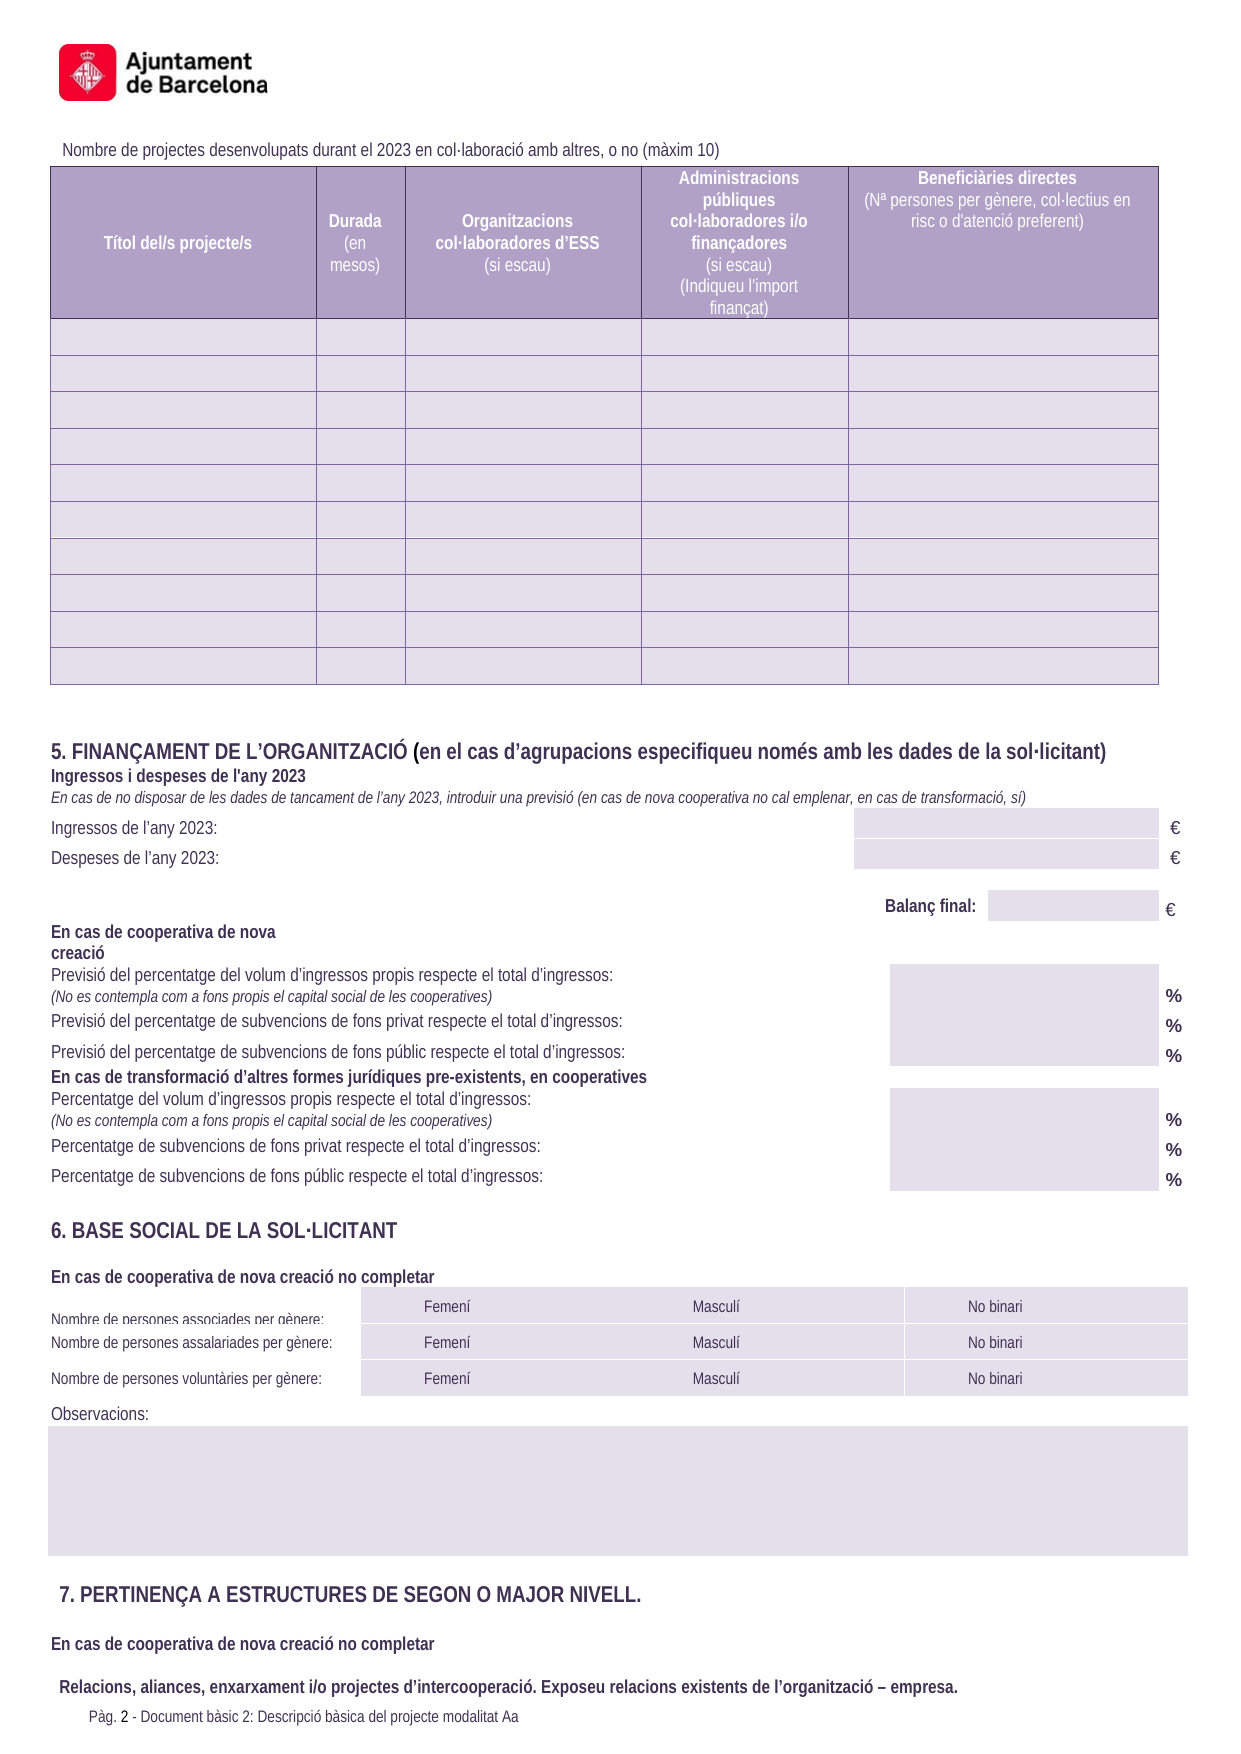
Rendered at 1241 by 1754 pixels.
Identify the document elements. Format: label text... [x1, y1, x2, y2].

table_cell [642, 648, 848, 684]
table_cell No binari [905, 1360, 1188, 1396]
table_cell [735, 1006, 890, 1036]
table_cell [890, 1161, 1159, 1191]
table_cell [336, 869, 960, 890]
table_cell Administracions públiques col·laboradores i/o finançadores (si escau) (Indiqueu l’import finançat) [642, 167, 848, 318]
table_cell [51, 575, 316, 611]
table_cell [471, 808, 853, 838]
table_cell € [1160, 839, 1188, 869]
table_cell [406, 429, 641, 464]
table_cell [1160, 1066, 1188, 1088]
table_cell [1160, 869, 1188, 890]
table_cell No binari [905, 1324, 1188, 1359]
table_cell [642, 502, 848, 537]
table_cell [694, 1066, 988, 1088]
table_cell Durada (en mesos) [317, 167, 405, 318]
table_cell [735, 1036, 890, 1066]
table_cell [988, 890, 1159, 921]
table_cell No binari [905, 1287, 1188, 1323]
table_cell Previsió del percentatge de subvencions de fons públic respecte el total d’ingressos: [48, 1036, 735, 1066]
table_cell Femení [361, 1360, 629, 1396]
table_cell [406, 648, 641, 684]
table_cell En cas de transformació d’altres formes jurídiques pre-existents, en cooperatives [48, 1066, 694, 1088]
table_cell Masculí [629, 1360, 904, 1396]
table_cell [406, 612, 641, 647]
table_cell 5. FINANÇAMENT DE L’ORGANITZACIÓ (en el cas d’agrupacions especifiqueu només amb les dades de la sol·licitant) [48, 728, 1188, 764]
table_cell [406, 356, 641, 391]
table_cell Femení [361, 1287, 629, 1323]
table_cell [890, 1036, 1159, 1066]
table_cell [48, 133, 1188, 728]
table_header [609, 1633, 985, 1655]
table_cell Despeses de l’any 2023: [48, 839, 471, 869]
table_cell 6. BASE SOCIAL DE LA SOL·LICITANT [48, 1191, 1188, 1266]
table_header [985, 1633, 1162, 1655]
table_header [1162, 1633, 1188, 1655]
table_cell [51, 502, 316, 537]
table_cell [406, 502, 641, 537]
table_cell [988, 921, 1159, 964]
table_cell [735, 964, 890, 1006]
table_cell [849, 539, 1158, 574]
table_cell [849, 502, 1158, 537]
table_cell [48, 869, 336, 890]
table_cell [406, 319, 641, 355]
table_cell [51, 319, 316, 355]
table_cell Ingressos i despeses de l'any 2023 En cas de no disposar de les dades de tancament de l’any 2023, introduir una previsió (en cas de nova cooperativa no cal emplenar, en cas de transformació, sí) [48, 764, 1188, 808]
table_cell [51, 429, 316, 464]
table_cell [642, 429, 848, 464]
table_cell Percentatge de subvencions de fons privat respecte el total d’ingressos: [48, 1130, 735, 1161]
table_cell [317, 612, 405, 647]
table_cell [890, 964, 1159, 1006]
table_cell [642, 356, 848, 391]
table_cell Masculí [629, 1324, 904, 1359]
table_cell [317, 429, 405, 464]
table_cell [471, 839, 853, 869]
table_cell % [1160, 1088, 1188, 1130]
table_cell [51, 356, 316, 391]
table_cell [317, 502, 405, 537]
table_cell [361, 1396, 638, 1403]
table_cell [317, 356, 405, 391]
table_cell [849, 392, 1158, 428]
table_cell [849, 356, 1158, 391]
table_cell [638, 1396, 1188, 1403]
table_cell [317, 575, 405, 611]
table_cell [599, 1266, 988, 1287]
table_cell Previsió del percentatge de subvencions de fons privat respecte el total d’ingressos: [48, 1006, 735, 1036]
table_cell Previsió del percentatge del volum d’ingressos propis respecte el total d’ingressos: (No es contempla com a fons propis el capital social de les cooperatives) [48, 964, 735, 1006]
table_cell % [1160, 1006, 1188, 1036]
table_cell € [1160, 890, 1188, 921]
table_header Nombre de projectes desenvolupats durant el 2023 en col·laboració amb altres, o no (màxim 10) [51, 133, 848, 166]
table_cell Organitzacions col·laboradores d’ESS (si escau) [406, 167, 641, 318]
table_cell [406, 392, 641, 428]
table_cell [849, 465, 1158, 501]
table_cell [849, 429, 1158, 464]
table_cell Observacions: [48, 1403, 1188, 1426]
table_cell [849, 612, 1158, 647]
table_cell [849, 575, 1158, 611]
table_cell [890, 1130, 1159, 1161]
table_cell € [1160, 808, 1188, 838]
table_cell Nombre de persones associades per gènere: [48, 1287, 361, 1323]
table_cell [406, 575, 641, 611]
table_cell [642, 465, 848, 501]
table_cell En cas de cooperativa de nova creació [48, 921, 336, 964]
table_cell [1160, 1266, 1188, 1287]
table_cell [960, 869, 1159, 890]
table_cell [317, 392, 405, 428]
table_cell [51, 612, 316, 647]
table_cell [642, 319, 848, 355]
table_cell Percentatge del volum d’ingressos propis respecte el total d’ingressos: (No es contempla com a fons propis el capital social de les cooperatives) [48, 1088, 735, 1130]
text 7. PERTINENÇA A ESTRUCTURES DE SEGON O MAJOR NIVELL. [59, 1581, 1159, 1607]
table_cell En cas de cooperativa de nova creació no completar [48, 1266, 598, 1287]
table_cell [48, 1426, 1188, 1556]
table_cell [849, 319, 1158, 355]
table_cell [336, 921, 988, 964]
table_cell Masculí [629, 1287, 904, 1323]
table_cell [317, 319, 405, 355]
table_cell [890, 1006, 1159, 1036]
table_cell Nombre de persones assalariades per gènere: [48, 1324, 361, 1359]
table_cell [48, 1396, 361, 1403]
table_cell [317, 539, 405, 574]
table_cell [48, 890, 336, 921]
table_cell [735, 1088, 890, 1130]
table_cell [406, 465, 641, 501]
table_cell [988, 1266, 1159, 1287]
table_cell [406, 539, 641, 574]
table_cell Balanç final: [336, 890, 988, 921]
table_cell [51, 465, 316, 501]
table_cell Beneficiàries directes (Nª persones per gènere, col·lectius en risc o d'atenció preferent) [849, 167, 1158, 318]
table_cell [642, 392, 848, 428]
table_cell [854, 808, 1159, 838]
table_cell Títol del/s projecte/s [51, 167, 316, 318]
table_cell Ingressos de l’any 2023: [48, 808, 471, 838]
table_cell [988, 1066, 1159, 1088]
table_cell % [1160, 1036, 1188, 1066]
table_cell [51, 648, 316, 684]
table_cell [849, 648, 1158, 684]
table_cell Nombre de persones voluntàries per gènere: [48, 1360, 361, 1396]
table_cell % [1160, 964, 1188, 1006]
table_cell [735, 1161, 890, 1191]
text Relacions, aliances, enxarxament i/o projectes d’intercooperació. Exposeu relacions existents de l’organització – empresa. [59, 1676, 1159, 1698]
table_cell [642, 539, 848, 574]
table_header [848, 133, 1158, 166]
table_cell % [1160, 1130, 1188, 1161]
table_cell [1160, 921, 1188, 964]
table_header En cas de cooperativa de nova creació no completar [48, 1633, 608, 1655]
table_cell Femení [361, 1324, 629, 1359]
table_cell [642, 575, 848, 611]
table_cell [854, 839, 1159, 869]
table_cell [51, 392, 316, 428]
table_cell [51, 539, 316, 574]
table_cell [890, 1088, 1159, 1130]
table_cell [317, 465, 405, 501]
table_cell Percentatge de subvencions de fons públic respecte el total d’ingressos: [48, 1161, 735, 1191]
table_cell % [1160, 1161, 1188, 1191]
table_cell [735, 1130, 890, 1161]
table_cell [642, 612, 848, 647]
table_cell [317, 648, 405, 684]
